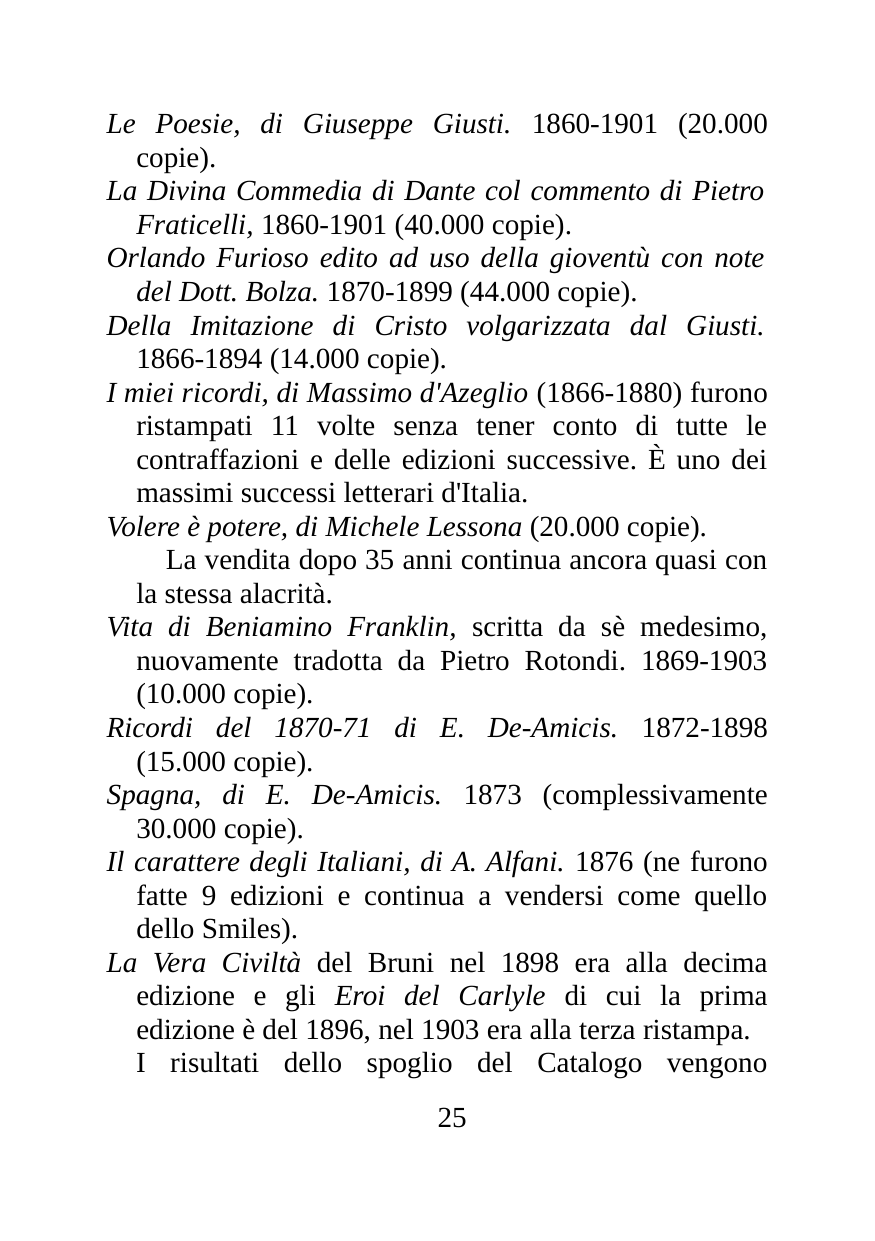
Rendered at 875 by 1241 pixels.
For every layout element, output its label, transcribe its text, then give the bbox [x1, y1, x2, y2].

text La Divina Commedia di Dante col commento di Pietro Fraticelli, 1860-1901 (40.000 copie). [106, 173, 768, 241]
text Spagna, di E. De-Amicis. 1873 (complessivamente 30.000 copie). [106, 777, 768, 844]
text I miei ricordi, di Massimo d'Azeglio (1866-1880) furono ristampati 11 volte senza tener conto di tutte le contraffazioni e delle edizioni successive. È uno dei massimi successi letterari d'Italia. [106, 375, 768, 509]
text La Vera Civiltà del Bruni nel 1898 era alla decima edizione e gli Eroi del Carlyle di cui la prima edizione è del 1896, nel 1903 era alla terza ristampa. [106, 945, 768, 1046]
text Il carattere degli Italiani, di A. Alfani. 1876 (ne furono fatte 9 edizioni e continua a vendersi come quello dello Smiles). [106, 844, 768, 945]
text Orlando Furioso edito ad uso della gioventù con note del Dott. Bolza. 1870-1899 (44.000 copie). [106, 241, 768, 308]
text Della Imitazione di Cristo volgarizzata dal Giusti. 1866-1894 (14.000 copie). [106, 308, 768, 375]
text Vita di Beniamino Franklin, scritta da sè medesimo, nuovamente tradotta da Pietro Rotondi. 1869-1903 (10.000 copie). [106, 609, 768, 710]
text La vendita dopo 35 anni continua ancora quasi con la stessa alacrità. [136, 542, 768, 609]
text I risultati dello spoglio del Catalogo vengono [106, 1046, 768, 1079]
text Ricordi del 1870-71 di E. De-Amicis. 1872-1898 (15.000 copie). [106, 710, 768, 777]
text Volere è potere, di Michele Lessona (20.000 copie). [106, 509, 768, 542]
text Le Poesie, di Giuseppe Giusti. 1860-1901 (20.000 copie). [106, 106, 768, 173]
